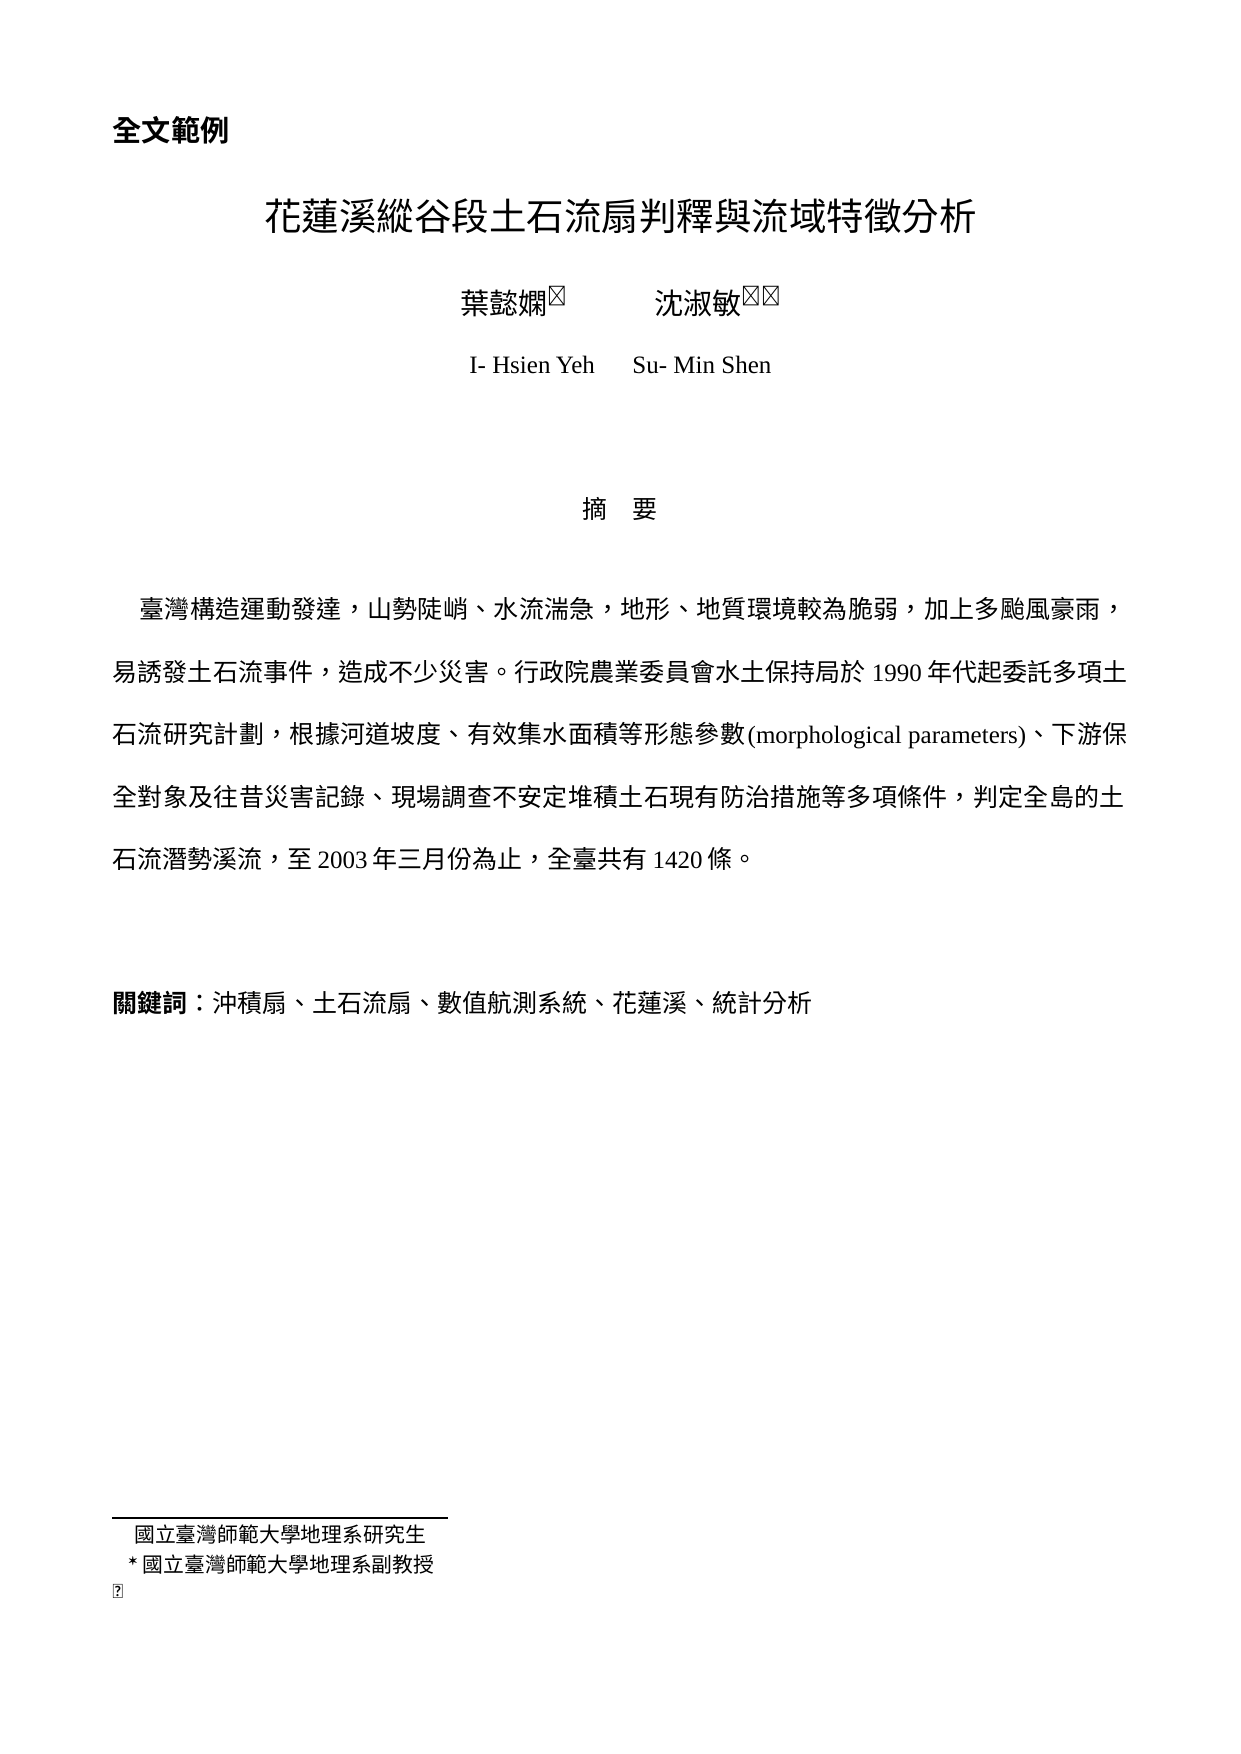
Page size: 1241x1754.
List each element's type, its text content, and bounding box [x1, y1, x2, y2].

text 摘 要 [112, 466, 1128, 529]
text 國立臺灣師範大學地理系研究生 [112, 1518, 1128, 1548]
text I- Hsien Yeh Su- Min Shen [112, 323, 1128, 385]
text 關鍵詞：沖積扇、土石流扇、數值航測系統、花蓮溪、統計分析 [112, 960, 1128, 1023]
text 全文範例 [112, 107, 1128, 150]
text 臺灣構造運動發達，山勢陡峭、水流湍急，地形、地質環境較為脆弱，加上多颱風豪雨，易誘發土石流事件，造成不少災害。行政院農業委員會水土保持局於1990年代起委託多項土石流研究計劃，根據河道坡度、有效集水面積等形態參數(morphological parameters)、下游保全對象及往昔災害記錄、現場調查不安定堆積土石現有防治措施等多項條件，判定全島的土石流潛勢溪流，至2003年三月份為止，全臺共有1420條。 [112, 566, 1128, 879]
text 花蓮溪縱谷段土石流扇判釋與流域特徵分析 [112, 187, 1128, 241]
text 葉懿嫻 沈淑敏 [112, 260, 1128, 323]
text  國立臺灣師範大學地理系副教授 [112, 1548, 1128, 1578]
